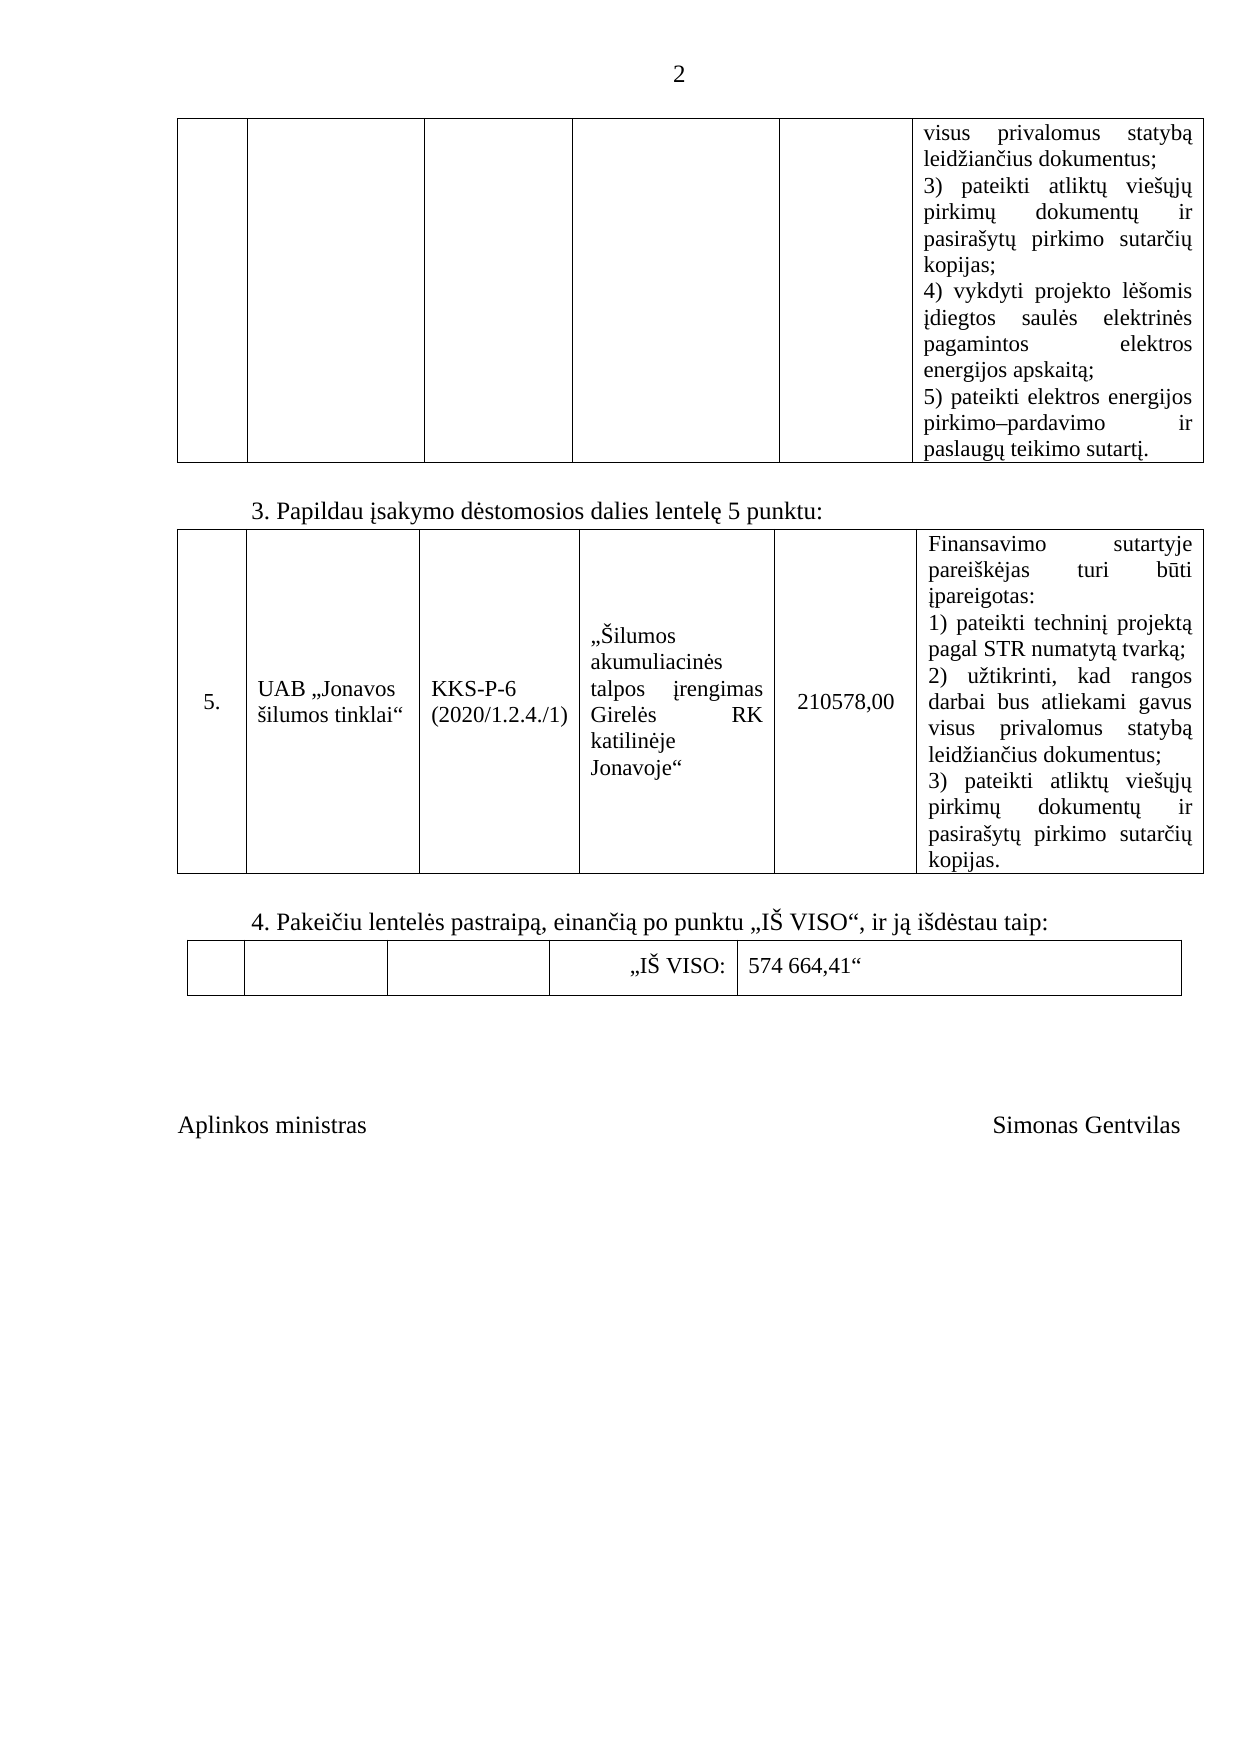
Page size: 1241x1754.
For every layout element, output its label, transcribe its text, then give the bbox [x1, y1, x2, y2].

table_header UAB „Jonavos šilumos tinklai“ [247, 530, 419, 872]
table_header [388, 941, 549, 994]
table_header [780, 119, 912, 462]
table_header [248, 119, 424, 462]
table_header [245, 941, 387, 994]
table_header 574 664,41“ [738, 941, 1181, 994]
table_header 5. [178, 530, 246, 872]
table_header [425, 119, 572, 462]
table_header „Šilumos akumuliacinės talpos įrengimas Girelės RK katilinėje Jonavoje“ [580, 530, 774, 872]
table_header [188, 941, 244, 994]
table_header KKS-P-6 (2020/1.2.4./1) [420, 530, 579, 872]
text 4. Pakeičiu lentelės pastraipą, einančią po punktu „IŠ VISO“, ir ją išdėstau taip: [177, 907, 1181, 935]
text Aplinkos ministras Simonas Gentvilas [177, 1110, 1181, 1139]
text 3. Papildau įsakymo dėstomosios dalies lentelę 5 punktu: [177, 496, 1181, 524]
table_header „IŠ VISO: [550, 941, 737, 994]
table_header [775, 530, 916, 872]
table_header [178, 119, 247, 462]
table_header 210578,00 [786, 688, 906, 714]
table_header visus privalomus statybą leidžiančius dokumentus; 3) pateikti atliktų viešųjų pirkimų dokumentų ir pasirašytų pirkimo sutarčių kopijas; 4) vykdyti projekto lėšomis įdiegtos saulės elektrinės pagamintos elektros energijos apskaitą; 5) pateikti elektros energijos pirkimo–pardavimo ir paslaugų teikimo sutartį. [913, 119, 1203, 462]
table_header Finansavimo sutartyje pareiškėjas turi būti įpareigotas: 1) pateikti techninį projektą pagal STR numatytą tvarką; 2) užtikrinti, kad rangos darbai bus atliekami gavus visus privalomus statybą leidžiančius dokumentus; 3) pateikti atliktų viešųjų pirkimų dokumentų ir pasirašytų pirkimo sutarčių kopijas. [917, 530, 1203, 872]
table_header [573, 119, 779, 462]
